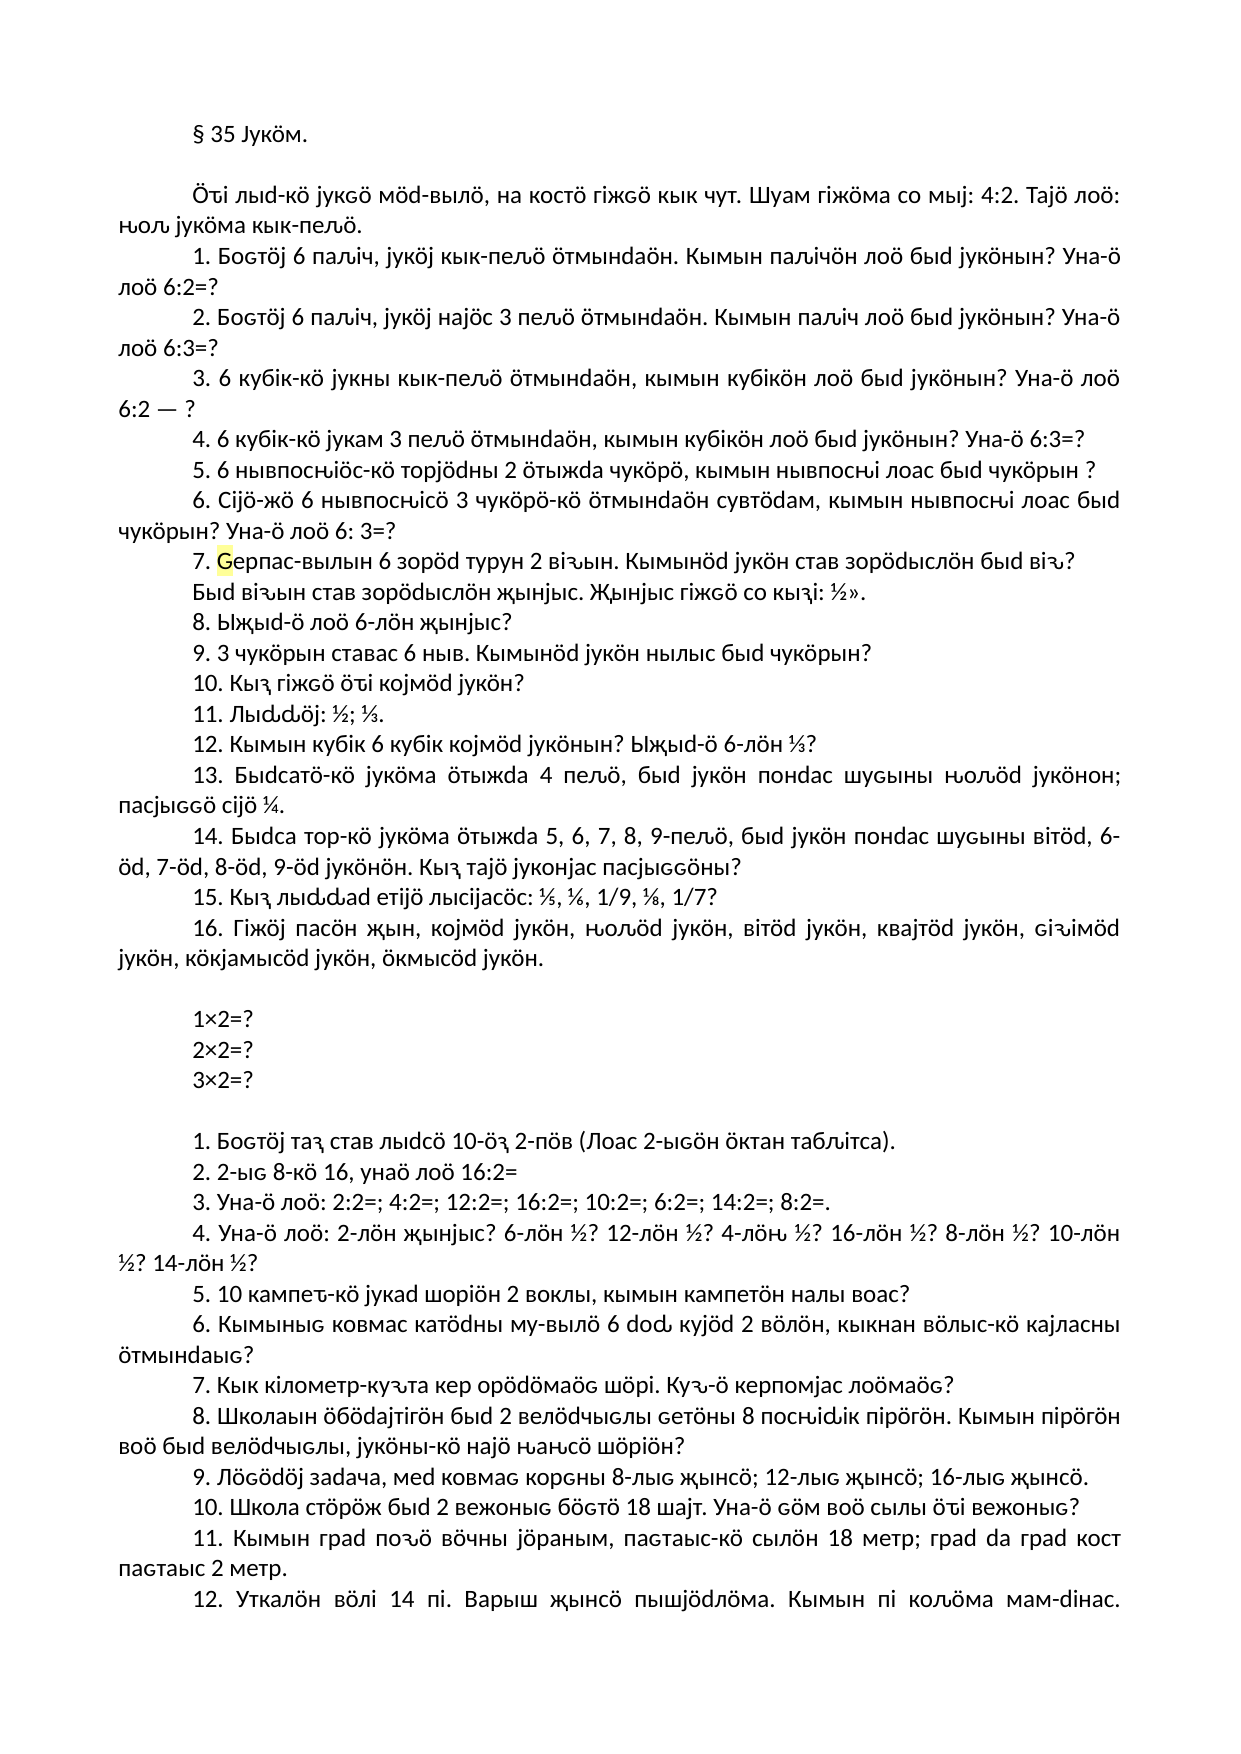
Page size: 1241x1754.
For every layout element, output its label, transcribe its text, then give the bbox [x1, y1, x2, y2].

text 12. Кымын кубік 6 кубік којмӧԁ јукӧнын? Ыҗыԁ-ӧ 6-лӧн ⅓? [118, 728, 1122, 759]
text 2. Боԍтӧј 6 паԉіч, јукӧј најӧс 3 пеԉӧ ӧтмынԁаӧн. Кымын паԉіч лоӧ быԁ јукӧнын? Уна-ӧ лоӧ 6:3=? [118, 301, 1122, 362]
text 6. Сіјӧ-жӧ 6 нывпосԋісӧ 3 чукӧрӧ-кӧ ӧтмынԁаӧн сувтӧԁам, кымын нывпосԋі лоас быԁ чукӧрын? Уна-ӧ лоӧ 6: 3=? [118, 484, 1122, 545]
text 9. Лӧԍӧԁӧј заԁача, меԁ ковмаԍ корԍны 8-лыԍ җынсӧ; 12-лыԍ җынсӧ; 16-лыԍ җынсӧ. [118, 1461, 1122, 1492]
text 7. Ԍерпас-вылын 6 зорӧԁ турун 2 віԅын. Кымынӧԁ јукӧн став зорӧԁыслӧн быԁ віԅ? [118, 545, 1122, 576]
text 5. 10 кампеԏ-кӧ јукаԁ шоріӧн 2 воклы, кымын кампетӧн налы воас? [118, 1278, 1122, 1308]
text 2×2=? [118, 1034, 1122, 1064]
text 14. Быԁса тор-кӧ јукӧма ӧтыжԁа 5, 6, 7, 8, 9-пеԉӧ, быԁ јукӧн понԁас шуԍыны вітӧԁ, 6-ӧԁ, 7-ӧԁ, 8-ӧԁ, 9-ӧԁ јукӧнӧн. Кыԇ тајӧ јуконјас пасјыԍԍӧны? [118, 820, 1122, 881]
text 3×2=? [118, 1064, 1122, 1095]
text 3. Уна-ӧ лоӧ: 2:2=; 4:2=; 12:2=; 16:2=; 10:2=; 6:2=; 14:2=; 8:2=. [118, 1186, 1122, 1217]
text 10. Школа стӧрӧж быԁ 2 вежоныԍ бӧԍтӧ 18 шајт. Уна-ӧ ԍӧм воӧ сылы ӧԏі вежоныԍ? [118, 1492, 1122, 1522]
text 13. Быԁсатӧ-кӧ јукӧма ӧтыжԁа 4 пеԉӧ, быԁ јукӧн понԁас шуԍыны ԋоԉӧԁ јукӧнон; пасјыԍԍӧ сіјӧ ¼. [118, 759, 1122, 820]
text 5. 6 нывпосԋіӧс-кӧ торјӧԁны 2 ӧтыжԁа чукӧрӧ, кымын нывпосԋі лоас быԁ чукӧрын ? [118, 454, 1122, 484]
text 1×2=? [118, 1003, 1122, 1034]
text 1. Боԍтӧј 6 паԉіч, јукӧј кык-пеԉӧ ӧтмынԁаӧн. Кымын паԉічӧн лоӧ быԁ јукӧнын? Уна-ӧ лоӧ 6:2=? [118, 240, 1122, 301]
text Ӧԏі лыԁ-кӧ јукԍӧ мӧԁ-вылӧ, на костӧ гіжԍӧ кык чут. Шуам гіжӧма со мыј: 4:2. Тајӧ лоӧ: ԋоԉ јукӧма кык-пеԉӧ. [118, 179, 1122, 240]
text 1. Боԍтӧј таԇ став лыԁсӧ 10-ӧԇ 2-пӧв (Лоас 2-ыԍӧн ӧктан табԉітса). [118, 1125, 1122, 1156]
text 16. Гіжӧј пасӧн җын, којмӧԁ јукӧн, ԋоԉӧԁ јукӧн, вітӧԁ јукӧн, квајтӧԁ јукӧн, ԍіԅімӧԁ јукӧн, кӧкјамысӧԁ јукӧн, ӧкмысӧԁ јукӧн. [118, 912, 1122, 973]
text 8. Ыҗыԁ-ӧ лоӧ 6-лӧн җынјыс? [118, 606, 1122, 637]
text 10. Кыԇ гіжԍӧ ӧԏі којмӧԁ јукӧн? [118, 667, 1122, 698]
text 7. Кык кілометр-куԅта кер орӧԁӧмаӧԍ шӧрі. Куԅ-ӧ керпомјас лоӧмаӧԍ? [118, 1369, 1122, 1400]
text 11. Кымын граԁ поԅӧ вӧчны јӧраным, паԍтаыс-кӧ сылӧн 18 метр; граԁ ԁа граԁ кост паԍтаыс 2 метр. [118, 1522, 1122, 1583]
text 12. Уткалӧн вӧлі 14 пі. Варыш җынсӧ пышјӧԁлӧма. Кымын пі коԉӧма мам-ԁінас. [118, 1583, 1122, 1614]
text 15. Кыԇ лыԃԃаԁ етіјӧ лысіјасӧс: ⅕, ⅙, 1/9, ⅛, 1/7? [118, 881, 1122, 912]
text 8. Школаын ӧбӧԁајтігӧн быԁ 2 велӧԁчыԍлы ԍетӧны 8 посԋіԃік пірӧгӧн. Кымын пірӧгӧн воӧ быԁ велӧԁчыԍлы, јукӧны-кӧ најӧ ԋаԋсӧ шӧріӧн? [118, 1400, 1122, 1461]
text 9. 3 чукӧрын ставас 6 ныв. Кымынӧԁ јукӧн нылыс быԁ чукӧрын? [118, 637, 1122, 667]
text 11. Лыԃԃӧј: ½; ⅓. [118, 698, 1122, 728]
text § 35 Јукӧм. [118, 118, 1122, 149]
text 4. 6 кубік-кӧ јукам 3 пеԉӧ ӧтмынԁаӧн, кымын кубікӧн лоӧ быԁ јукӧнын? Уна-ӧ 6:3=? [118, 423, 1122, 454]
text 2. 2-ыԍ 8-кӧ 16, унаӧ лоӧ 16:2= [118, 1156, 1122, 1186]
text 3. 6 кубік-кӧ јукны кык-пеԉӧ ӧтмынԁаӧн, кымын кубікӧн лоӧ быԁ јукӧнын? Уна-ӧ лоӧ 6:2 — ? [118, 362, 1122, 423]
text 4. Уна-ӧ лоӧ: 2-лӧн җынјыс? 6-лӧн ½? 12-лӧн ½? 4-лӧԋ ½? 16-лӧн ½? 8-лӧн ½? 10-лӧн ½? 14-лӧн ½? [118, 1217, 1122, 1278]
text Быԁ віԅын став зорӧԁыслӧн җынјыс. Җынјыс гіжԍӧ со кыԇі: ½». [118, 576, 1122, 606]
text 6. Кымыныԍ ковмас катӧԁны му-вылӧ 6 ԁоԃ кујӧԁ 2 вӧлӧн, кыкнан вӧлыс-кӧ кајласны ӧтмынԁаыԍ? [118, 1308, 1122, 1369]
